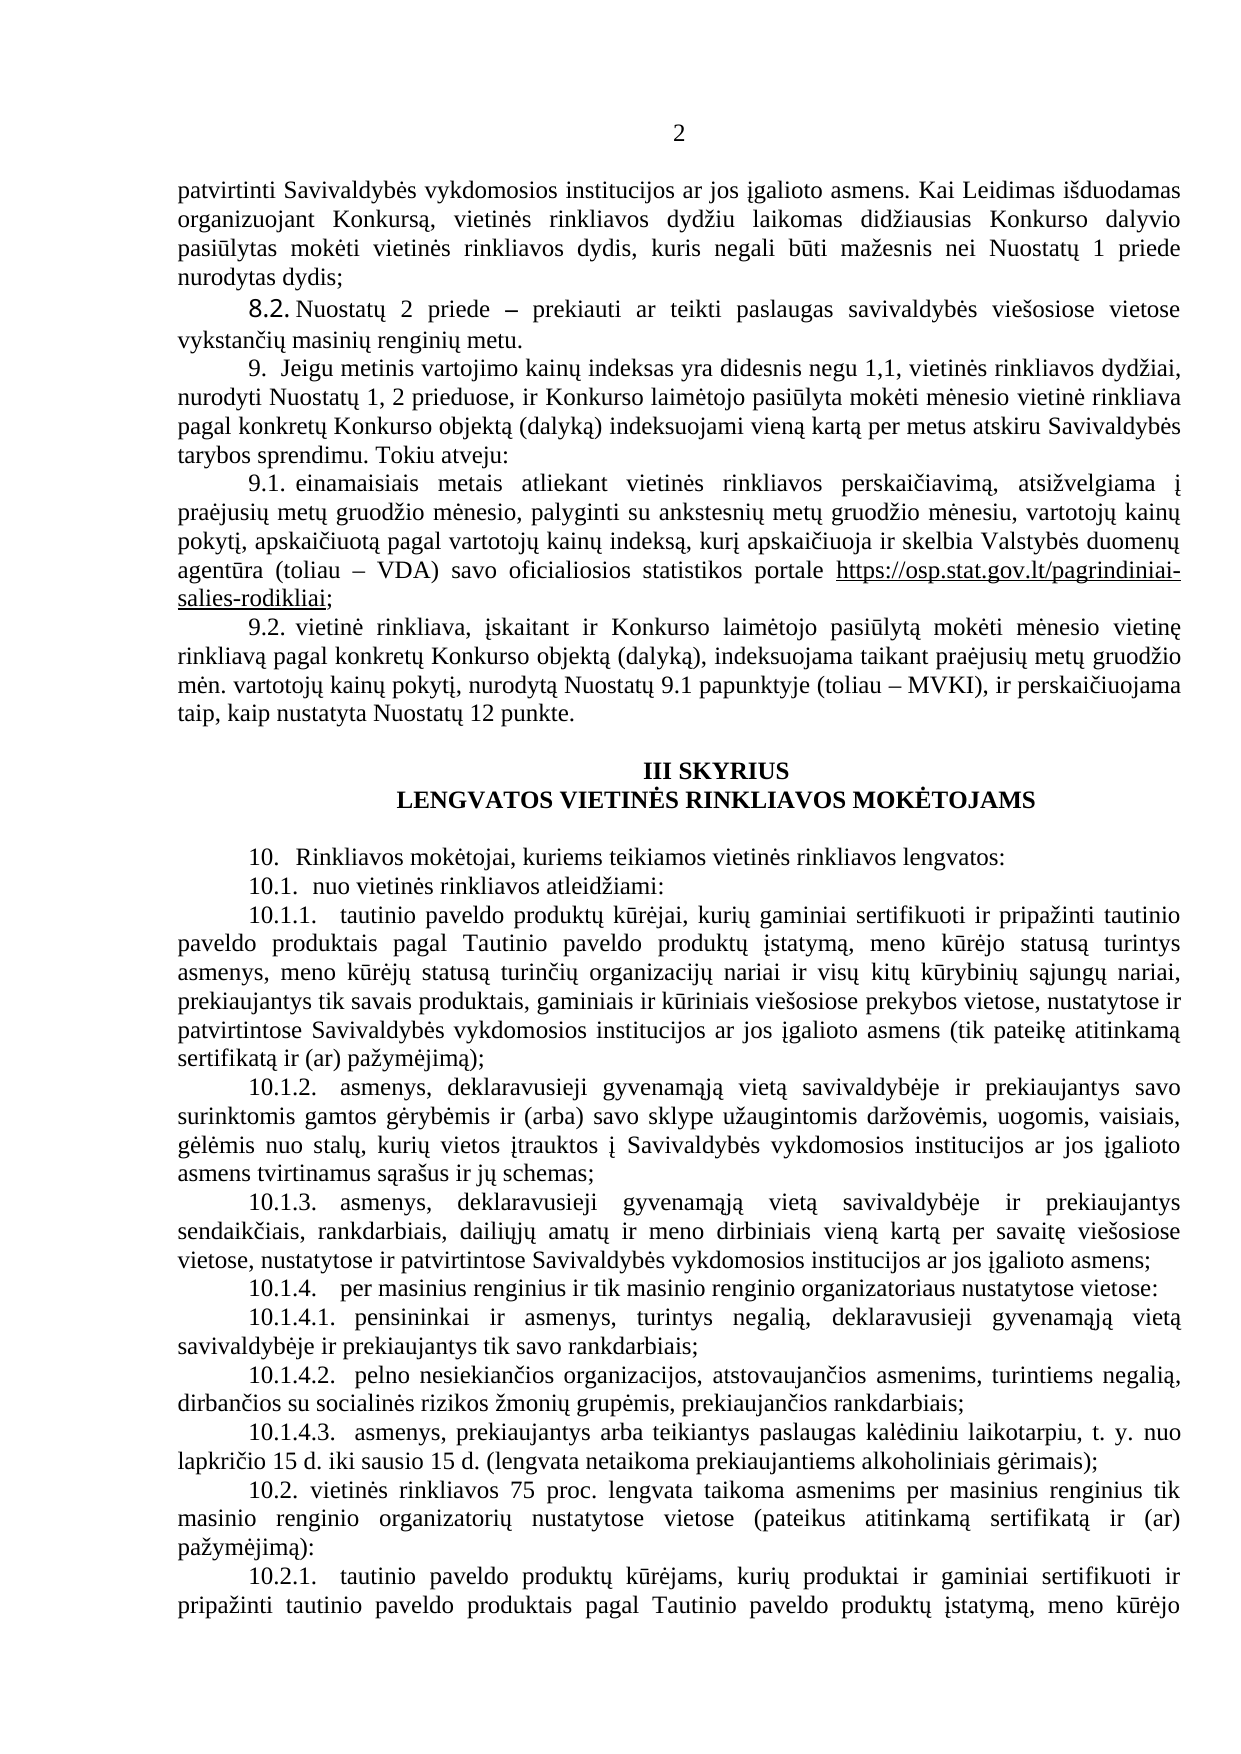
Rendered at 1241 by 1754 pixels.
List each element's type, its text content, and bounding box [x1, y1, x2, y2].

text 10. Rinkliavos mokėtojai, kuriems teikiamos vietinės rinkliavos lengvatos: [177, 842, 1181, 871]
text LENGVATOS VIETINĖS RINKLIAVOS MOKĖTOJAMS [177, 785, 1181, 813]
text 8.2. Nuostatų 2 priede – prekiauti ar teikti paslaugas savivaldybės viešosiose vietose vykstančių masinių renginių metu. [177, 291, 1181, 353]
text patvirtinti Savivaldybės vykdomosios institucijos ar jos įgalioto asmens. Kai Leidimas išduodamas organizuojant Konkursą, vietinės rinkliavos dydžiu laikomas didžiausias Konkurso dalyvio pasiūlytas mokėti vietinės rinkliavos dydis, kuris negali būti mažesnis nei Nuostatų 1 priede nurodytas dydis; [177, 176, 1181, 291]
text 10.1.2. asmenys, deklaravusieji gyvenamąją vietą savivaldybėje ir prekiaujantys savo surinktomis gamtos gėrybėmis ir (arba) savo sklype užaugintomis daržovėmis, uogomis, vaisiais, gėlėmis nuo stalų, kurių vietos įtrauktos į Savivaldybės vykdomosios institucijos ar jos įgalioto asmens tvirtinamus sąrašus ir jų schemas; [177, 1072, 1181, 1187]
text 10.1.4.2. pelno nesiekiančios organizacijos, atstovaujančios asmenims, turintiems negalią, dirbančios su socialinės rizikos žmonių grupėmis, prekiaujančios rankdarbiais; [177, 1360, 1181, 1417]
text 10.2. vietinės rinkliavos 75 proc. lengvata taikoma asmenims per masinius renginius tik masinio renginio organizatorių nustatytose vietose (pateikus atitinkamą sertifikatą ir (ar) pažymėjimą): [177, 1475, 1181, 1561]
text 10.1.4. per masinius renginius ir tik masinio renginio organizatoriaus nustatytose vietose: [177, 1273, 1181, 1302]
text 10.1.4.3. asmenys, prekiaujantys arba teikiantys paslaugas kalėdiniu laikotarpiu, t. y. nuo lapkričio 15 d. iki sausio 15 d. (lengvata netaikoma prekiaujantiems alkoholiniais gėrimais); [177, 1417, 1181, 1475]
text 10.1.1. tautinio paveldo produktų kūrėjai, kurių gaminiai sertifikuoti ir pripažinti tautinio paveldo produktais pagal Tautinio paveldo produktų įstatymą, meno kūrėjo statusą turintys asmenys, meno kūrėjų statusą turinčių organizacijų nariai ir visų kitų kūrybinių sąjungų nariai, prekiaujantys tik savais produktais, gaminiais ir kūriniais viešosiose prekybos vietose, nustatytose ir patvirtintose Savivaldybės vykdomosios institucijos ar jos įgalioto asmens (tik pateikę atitinkamą sertifikatą ir (ar) pažymėjimą); [177, 900, 1181, 1072]
text III SKYRIUS [177, 756, 1181, 785]
text 10.1.3. asmenys, deklaravusieji gyvenamąją vietą savivaldybėje ir prekiaujantys sendaikčiais, rankdarbiais, dailiųjų amatų ir meno dirbiniais vieną kartą per savaitę viešosiose vietose, nustatytose ir patvirtintose Savivaldybės vykdomosios institucijos ar jos įgalioto asmens; [177, 1187, 1181, 1273]
text 9. Jeigu metinis vartojimo kainų indeksas yra didesnis negu 1,1, vietinės rinkliavos dydžiai, nurodyti Nuostatų 1, 2 prieduose, ir Konkurso laimėtojo pasiūlyta mokėti mėnesio vietinė rinkliava pagal konkretų Konkurso objektą (dalyką) indeksuojami vieną kartą per metus atskiru Savivaldybės tarybos sprendimu. Tokiu atveju: [177, 353, 1181, 468]
text 9.1. einamaisiais metais atliekant vietinės rinkliavos perskaičiavimą, atsižvelgiama į praėjusių metų gruodžio mėnesio, palyginti su ankstesnių metų gruodžio mėnesiu, vartotojų kainų pokytį, apskaičiuotą pagal vartotojų kainų indeksą, kurį apskaičiuoja ir skelbia Valstybės duomenų agentūra (toliau – VDA) savo oficialiosios statistikos portale https://osp.stat.gov.lt/pagrindiniai-salies-rodikliai; [177, 468, 1181, 612]
text 10.1.4.1. pensininkai ir asmenys, turintys negalią, deklaravusieji gyvenamąją vietą savivaldybėje ir prekiaujantys tik savo rankdarbiais; [177, 1302, 1181, 1360]
text 10.1. nuo vietinės rinkliavos atleidžiami: [177, 871, 1181, 900]
text 10.2.1. tautinio paveldo produktų kūrėjams, kurių produktai ir gaminiai sertifikuoti ir pripažinti tautinio paveldo produktais pagal Tautinio paveldo produktų įstatymą, meno kūrėjo [177, 1561, 1181, 1618]
text 9.2. vietinė rinkliava, įskaitant ir Konkurso laimėtojo pasiūlytą mokėti mėnesio vietinę rinkliavą pagal konkretų Konkurso objektą (dalyką), indeksuojama taikant praėjusių metų gruodžio mėn. vartotojų kainų pokytį, nurodytą Nuostatų 9.1 papunktyje (toliau – MVKI), ir perskaičiuojama taip, kaip nustatyta Nuostatų 12 punkte. [177, 612, 1181, 727]
